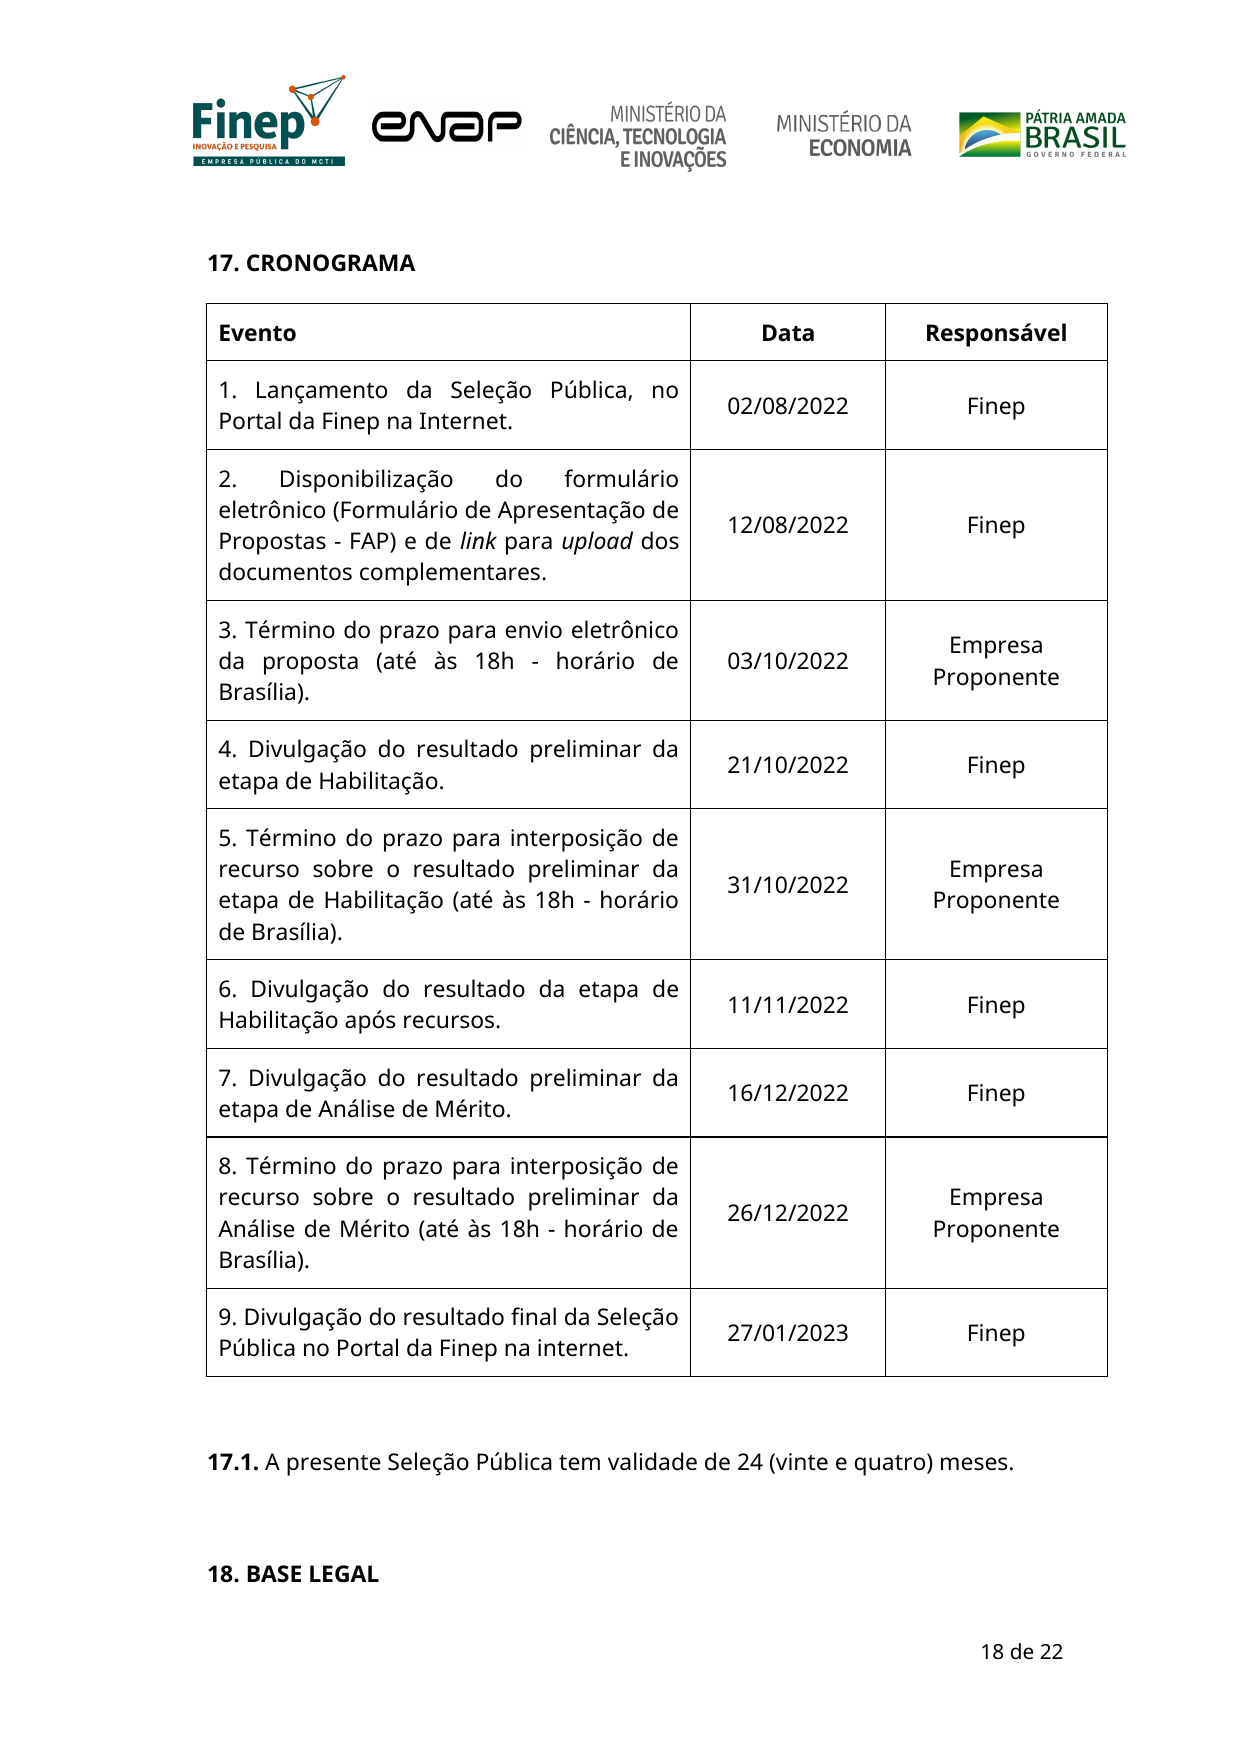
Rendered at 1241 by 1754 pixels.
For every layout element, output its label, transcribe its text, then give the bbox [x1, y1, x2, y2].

table_cell 6. Divulgação do resultado da etapa de Habilitação após recursos. [207, 960, 690, 1048]
table_cell 7. Divulgação do resultado preliminar da etapa de Análise de Mérito. [207, 1049, 690, 1136]
table_cell Empresa Proponente [886, 1138, 1107, 1287]
text 17. CRONOGRAMA [207, 247, 1063, 278]
text 18. BASE LEGAL [207, 1558, 1063, 1589]
table_cell 3. Término do prazo para envio eletrônico da proposta (até às 18h - horário de Brasília). [207, 601, 690, 720]
table_cell 27/01/2023 [691, 1289, 885, 1376]
table_cell 4. Divulgação do resultado preliminar da etapa de Habilitação. [207, 721, 690, 808]
table_cell Finep [886, 1049, 1107, 1136]
table_cell 11/11/2022 [691, 960, 885, 1048]
table_header Data [691, 304, 885, 360]
table_cell 9. Divulgação do resultado final da Seleção Pública no Portal da Finep na internet. [207, 1289, 690, 1376]
table_cell Empresa Proponente [886, 809, 1107, 959]
table_header Evento [207, 304, 690, 360]
table_cell 21/10/2022 [691, 721, 885, 808]
table_cell Finep [886, 450, 1107, 600]
table_cell Finep [886, 721, 1107, 808]
table_cell Empresa Proponente [886, 601, 1107, 720]
table_cell 8. Término do prazo para interposição de recurso sobre o resultado preliminar da Análise de Mérito (até às 18h - horário de Brasília). [207, 1138, 690, 1287]
table_cell 5. Término do prazo para interposição de recurso sobre o resultado preliminar da etapa de Habilitação (até às 18h - horário de Brasília). [207, 809, 690, 959]
table_cell 26/12/2022 [691, 1138, 885, 1287]
text 17.1. A presente Seleção Pública tem validade de 24 (vinte e quatro) meses. [207, 1446, 1063, 1477]
table_cell 12/08/2022 [691, 450, 885, 600]
table_cell 31/10/2022 [691, 809, 885, 959]
table_cell 1. Lançamento da Seleção Pública, no Portal da Finep na Internet. [207, 361, 690, 449]
table_cell 2. Disponibilização do formulário eletrônico (Formulário de Apresentação de Propostas - FAP) e de link para upload dos documentos complementares. [207, 450, 690, 600]
table_cell Finep [886, 960, 1107, 1048]
table_cell 16/12/2022 [691, 1049, 885, 1136]
table_cell Finep [886, 361, 1107, 449]
table_cell Finep [886, 1289, 1107, 1376]
table_cell 03/10/2022 [691, 601, 885, 720]
table_cell 02/08/2022 [691, 361, 885, 449]
table_header Responsável [886, 304, 1107, 360]
